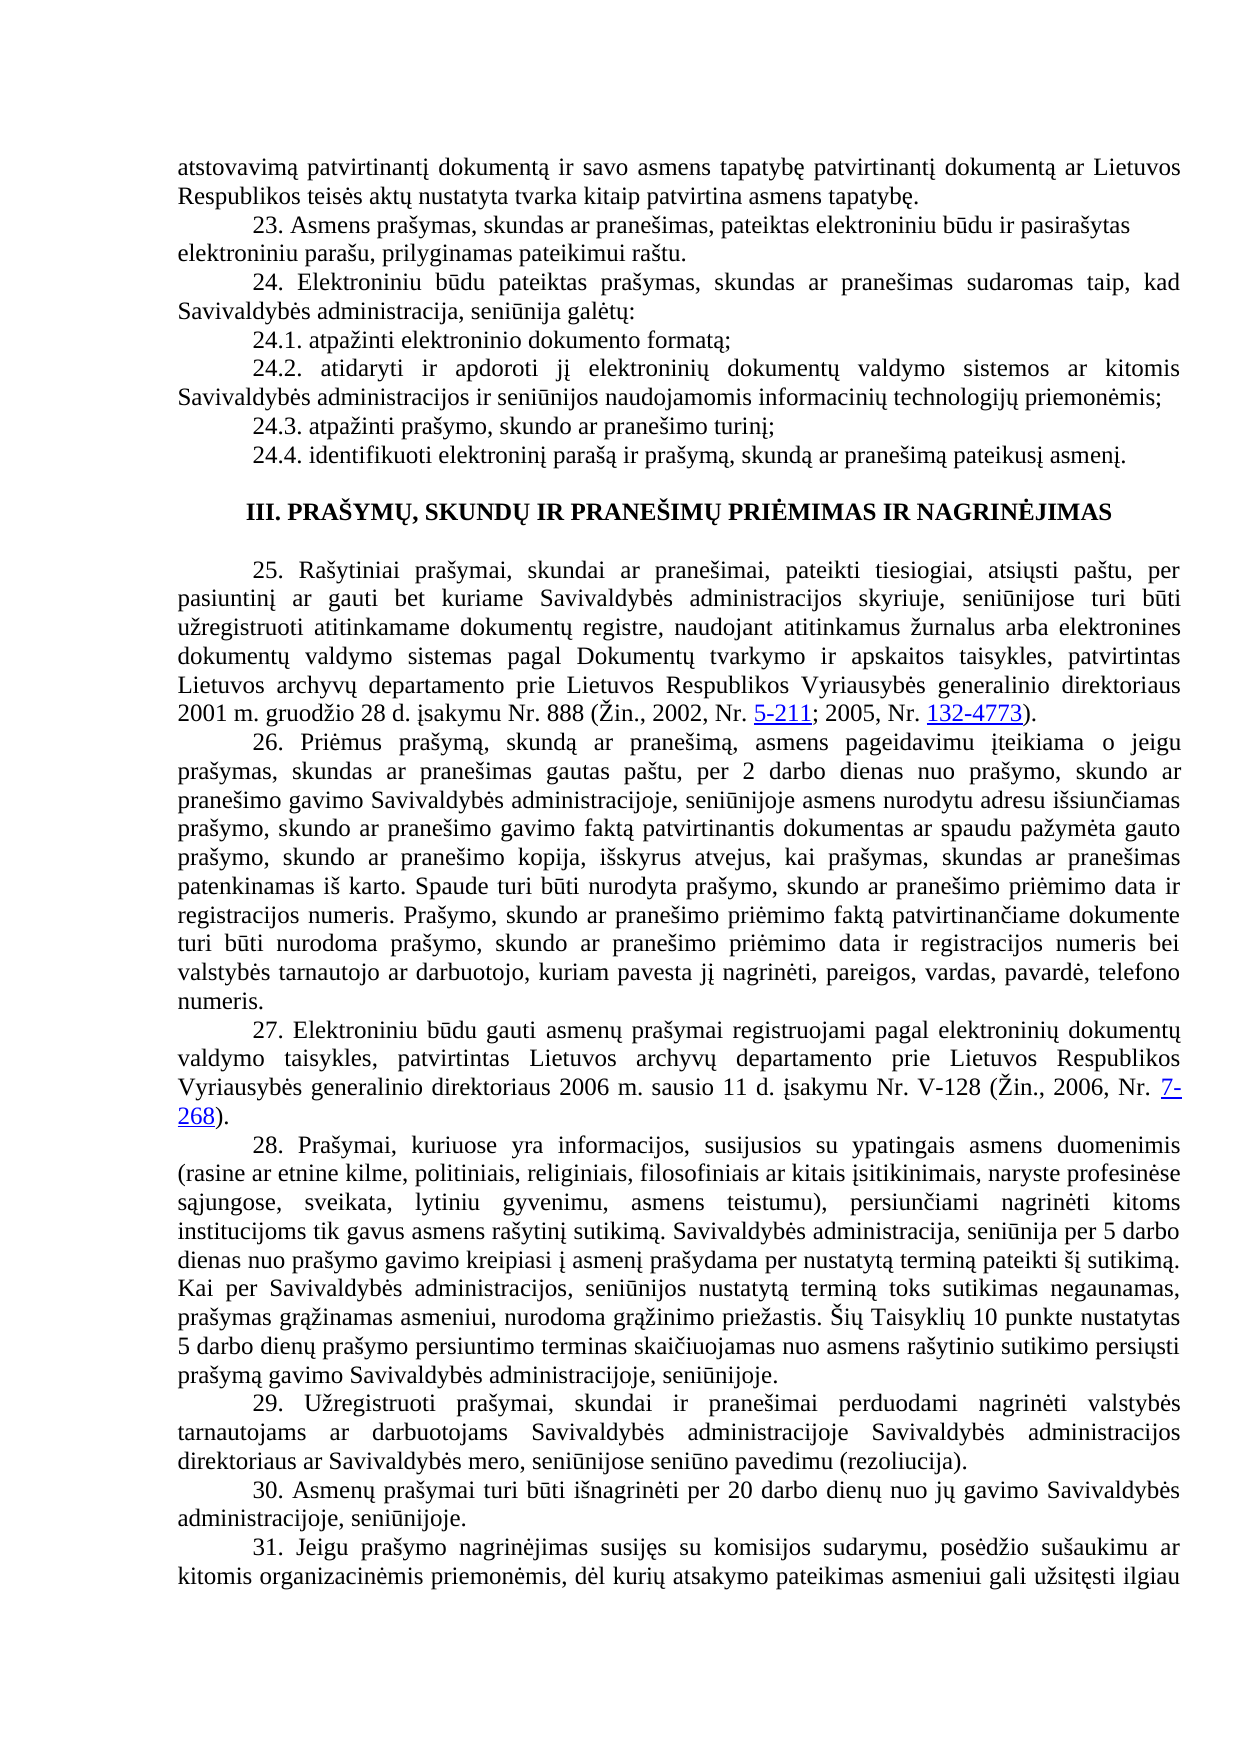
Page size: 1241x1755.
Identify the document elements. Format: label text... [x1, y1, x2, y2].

text 24.1. atpažinti elektroninio dokumento formatą; [177, 325, 1181, 353]
text 24. Elektroniniu būdu pateiktas prašymas, skundas ar pranešimas sudaromas taip, kad Savivaldybės administracija, seniūnija galėtų: [177, 267, 1181, 325]
text atstovavimą patvirtinantį dokumentą ir savo asmens tapatybę patvirtinantį dokumentą ar Lietuvos Respublikos teisės aktų nustatyta tvarka kitaip patvirtina asmens tapatybę. [177, 152, 1181, 210]
text 25. Rašytiniai prašymai, skundai ar pranešimai, pateikti tiesiogiai, atsiųsti paštu, per pasiuntinį ar gauti bet kuriame Savivaldybės administracijos skyriuje, seniūnijose turi būti užregistruoti atitinkamame dokumentų registre, naudojant atitinkamus žurnalus arba elektronines dokumentų valdymo sistemas pagal Dokumentų tvarkymo ir apskaitos taisykles, patvirtintas Lietuvos archyvų departamento prie Lietuvos Respublikos Vyriausybės generalinio direktoriaus 2001 m. gruodžio 28 d. įsakymu Nr. 888 (Žin., 2002, Nr. 5-211; 2005, Nr. 132-4773). [177, 555, 1181, 727]
text 26. Priėmus prašymą, skundą ar pranešimą, asmens pageidavimu įteikiama o jeigu prašymas, skundas ar pranešimas gautas paštu, per 2 darbo dienas nuo prašymo, skundo ar pranešimo gavimo Savivaldybės administracijoje, seniūnijoje asmens nurodytu adresu išsiunčiamas prašymo, skundo ar pranešimo gavimo faktą patvirtinantis dokumentas ar spaudu pažymėta gauto prašymo, skundo ar pranešimo kopija, išskyrus atvejus, kai prašymas, skundas ar pranešimas patenkinamas iš karto. Spaude turi būti nurodyta prašymo, skundo ar pranešimo priėmimo data ir registracijos numeris. Prašymo, skundo ar pranešimo priėmimo faktą patvirtinančiame dokumente turi būti nurodoma prašymo, skundo ar pranešimo priėmimo data ir registracijos numeris bei valstybės tarnautojo ar darbuotojo, kuriam pavesta jį nagrinėti, pareigos, vardas, pavardė, telefono numeris. [177, 727, 1181, 1015]
text III. PRAŠYMŲ, SKUNDŲ IR PRANEŠIMŲ PRIĖMIMAS IR NAGRINĖJIMAS [177, 497, 1181, 526]
text 23. Asmens prašymas, skundas ar pranešimas, pateiktas elektroniniu būdu ir pasirašytas elektroniniu parašu, prilyginamas pateikimui raštu. [177, 210, 1181, 267]
text 29. Užregistruoti prašymai, skundai ir pranešimai perduodami nagrinėti valstybės tarnautojams ar darbuotojams Savivaldybės administracijoje Savivaldybės administracijos direktoriaus ar Savivaldybės mero, seniūnijose seniūno pavedimu (rezoliucija). [177, 1388, 1181, 1475]
text 28. Prašymai, kuriuose yra informacijos, susijusios su ypatingais asmens duomenimis (rasine ar etnine kilme, politiniais, religiniais, filosofiniais ar kitais įsitikinimais, naryste profesinėse sąjungose, sveikata, lytiniu gyvenimu, asmens teistumu), persiunčiami nagrinėti kitoms institucijoms tik gavus asmens rašytinį sutikimą. Savivaldybės administracija, seniūnija per 5 darbo dienas nuo prašymo gavimo kreipiasi į asmenį prašydama per nustatytą terminą pateikti šį sutikimą. Kai per Savivaldybės administracijos, seniūnijos nustatytą terminą toks sutikimas negaunamas, prašymas grąžinamas asmeniui, nurodoma grąžinimo priežastis. Šių Taisyklių 10 punkte nustatytas 5 darbo dienų prašymo persiuntimo terminas skaičiuojamas nuo asmens rašytinio sutikimo persiųsti prašymą gavimo Savivaldybės administracijoje, seniūnijoje. [177, 1130, 1181, 1388]
text 30. Asmenų prašymai turi būti išnagrinėti per 20 darbo dienų nuo jų gavimo Savivaldybės administracijoje, seniūnijoje. [177, 1475, 1181, 1532]
text 24.2. atidaryti ir apdoroti jį elektroninių dokumentų valdymo sistemos ar kitomis Savivaldybės administracijos ir seniūnijos naudojamomis informacinių technologijų priemonėmis; [177, 353, 1181, 411]
text 27. Elektroniniu būdu gauti asmenų prašymai registruojami pagal elektroninių dokumentų valdymo taisykles, patvirtintas Lietuvos archyvų departamento prie Lietuvos Respublikos Vyriausybės generalinio direktoriaus 2006 m. sausio 11 d. įsakymu Nr. V-128 (Žin., 2006, Nr. 7-268). [177, 1015, 1181, 1130]
text 31. Jeigu prašymo nagrinėjimas susijęs su komisijos sudarymu, posėdžio sušaukimu ar kitomis organizacinėmis priemonėmis, dėl kurių atsakymo pateikimas asmeniui gali užsitęsti ilgiau [177, 1532, 1181, 1590]
text 24.3. atpažinti prašymo, skundo ar pranešimo turinį; [177, 411, 1181, 440]
text 24.4. identifikuoti elektroninį parašą ir prašymą, skundą ar pranešimą pateikusį asmenį. [177, 440, 1181, 468]
